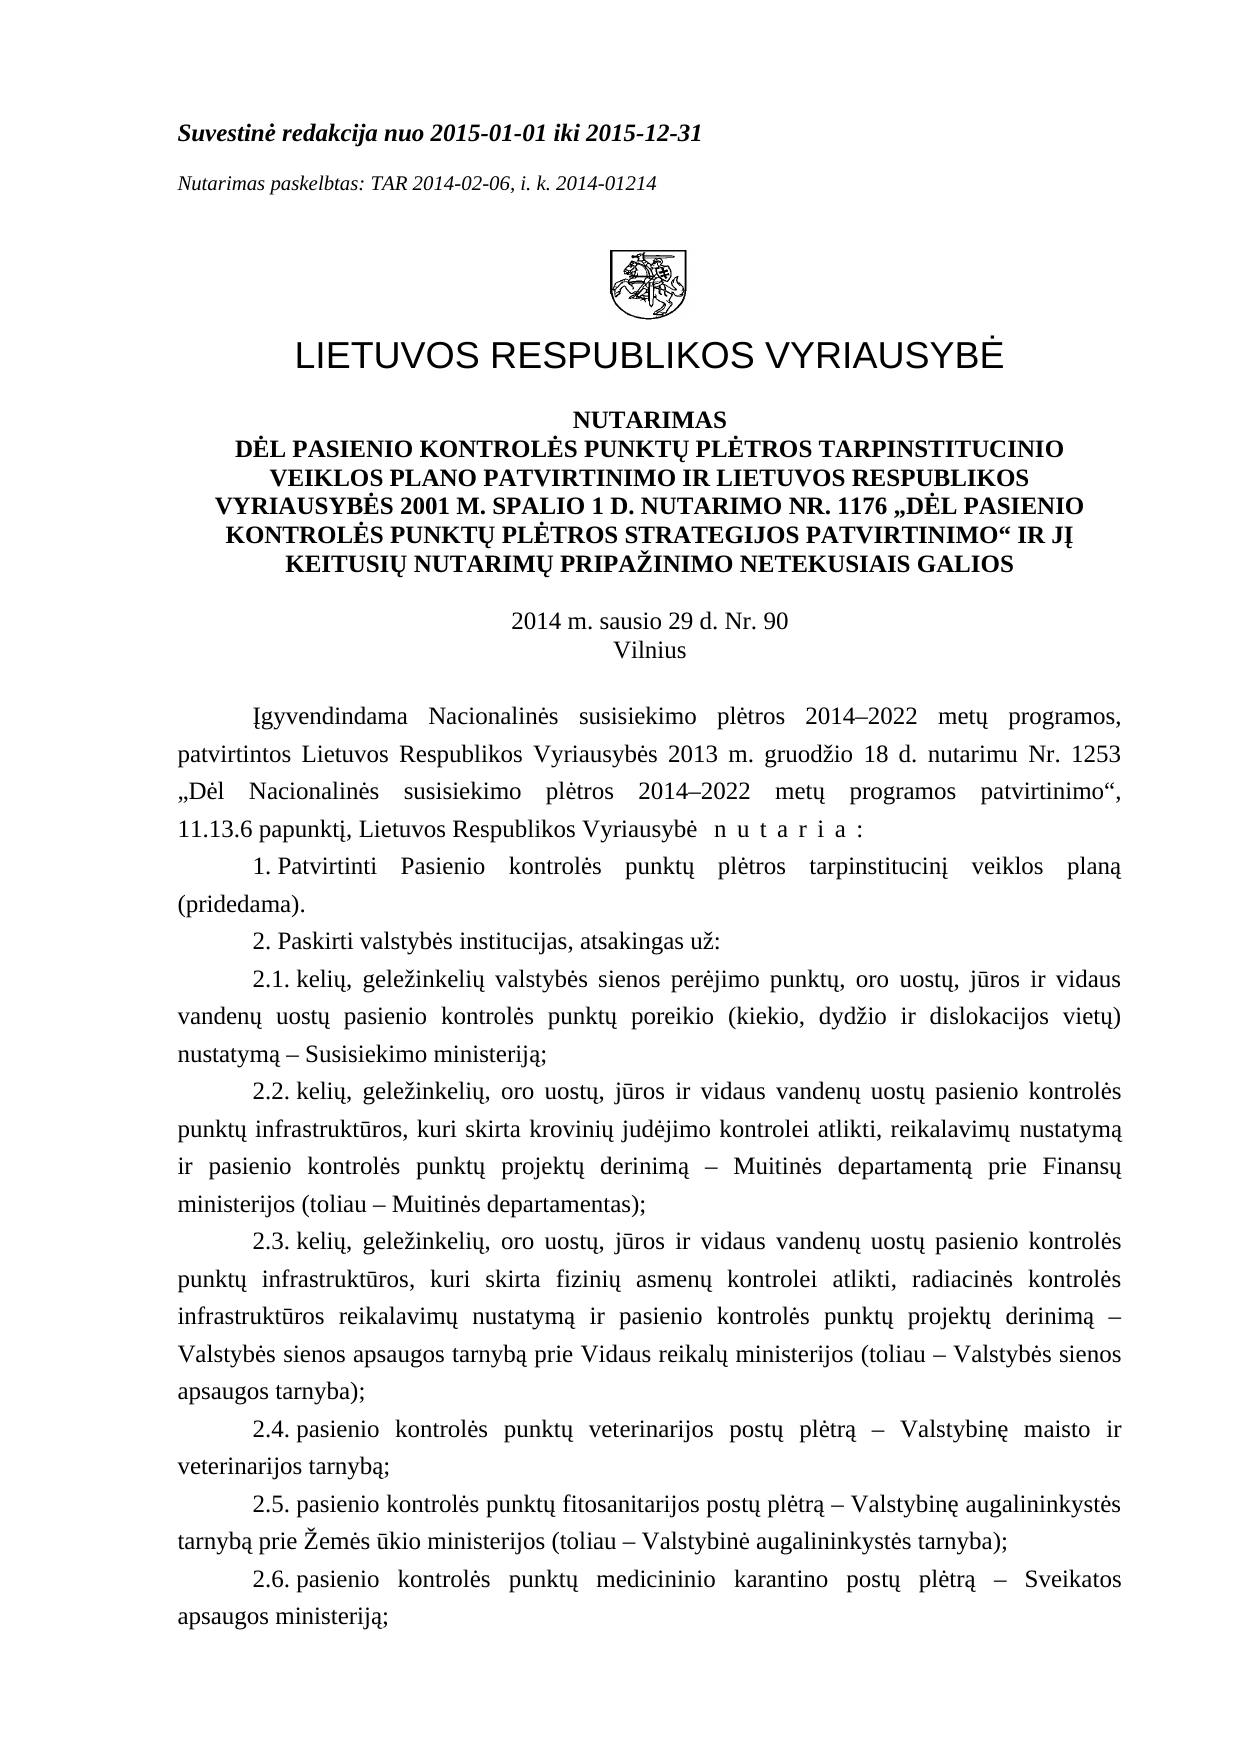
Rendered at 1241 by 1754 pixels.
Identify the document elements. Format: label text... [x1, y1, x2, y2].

text 2014 m. sausio 29 d. Nr. 90 Vilnius [177, 606, 1122, 664]
text 2.6. pasienio kontrolės punktų medicininio karantino postų plėtrą – Sveikatos apsaugos ministeriją; [177, 1555, 1122, 1630]
text 2.1. kelių, geležinkelių valstybės sienos perėjimo punktų, oro uostų, jūros ir vidaus vandenų uostų pasienio kontrolės punktų poreikio (kiekio, dydžio ir dislokacijos vietų) nustatymą – Susisiekimo ministeriją; [177, 955, 1122, 1068]
text 2.4. pasienio kontrolės punktų veterinarijos postų plėtrą – Valstybinę maisto ir veterinarijos tarnybą; [177, 1405, 1122, 1480]
text nutarimas [177, 405, 1122, 434]
text 2.2. kelių, geležinkelių, oro uostų, jūros ir vidaus vandenų uostų pasienio kontrolės punktų infrastruktūros, kuri skirta krovinių judėjimo kontrolei atlikti, reikalavimų nustatymą ir pasienio kontrolės punktų projektų derinimą – Muitinės departamentą prie Finansų ministerijos (toliau – Muitinės departamentas); [177, 1068, 1122, 1218]
text Nutarimas paskelbtas: TAR 2014-02-06, i. k. 2014-01214 [177, 171, 1122, 195]
text 2. Paskirti valstybės institucijas, atsakingas už: [177, 918, 1122, 955]
text Suvestinė redakcija nuo 2015-01-01 iki 2015-12-31 [177, 118, 1122, 147]
text Lietuvos Respublikos Vyriausybė [177, 333, 1122, 376]
text Įgyvendindama Nacionalinės susisiekimo plėtros 2014–2022 metų programos, patvirtintos Lietuvos Respublikos Vyriausybės 2013 m. gruodžio 18 d. nutarimu Nr. 1253 „Dėl Nacionalinės susisiekimo plėtros 2014–2022 metų programos patvirtinimo“, 11.13.6 papunktį, Lietuvos Respublikos Vyriausybė nutaria: [177, 693, 1122, 843]
text 2.5. pasienio kontrolės punktų fitosanitarijos postų plėtrą – Valstybinę augalininkystės tarnybą prie Žemės ūkio ministerijos (toliau – Valstybinė augalininkystės tarnyba); [177, 1480, 1122, 1555]
text Dėl PASIENIO KONTROLĖS PUNKTŲ PLĖTROS TARPINSTITUCINIO VEIKLOS PLANO PATVIRTINIMO IR LIETUVOS RESPUBLIKOS VYRIAUSYBĖS 2001 M. SPALIO 1 D. NUTARIMO NR. 1176 „DĖL PASIENIO KONTROLĖS PUNKTŲ PLĖTROS STRATEGIJOS PATVIRTINIMO“ IR JĮ KEITUSIŲ NUTARIMŲ PRIPAŽINIMO NETEKUSIAIS GALIOS [177, 434, 1122, 578]
text 1. Patvirtinti Pasienio kontrolės punktų plėtros tarpinstitucinį veiklos planą (pridedama). [177, 843, 1122, 918]
text 2.3. kelių, geležinkelių, oro uostų, jūros ir vidaus vandenų uostų pasienio kontrolės punktų infrastruktūros, kuri skirta fizinių asmenų kontrolei atlikti, radiacinės kontrolės infrastruktūros reikalavimų nustatymą ir pasienio kontrolės punktų projektų derinimą – Valstybės sienos apsaugos tarnybą prie Vidaus reikalų ministerijos (toliau – Valstybės sienos apsaugos tarnyba); [177, 1218, 1122, 1405]
